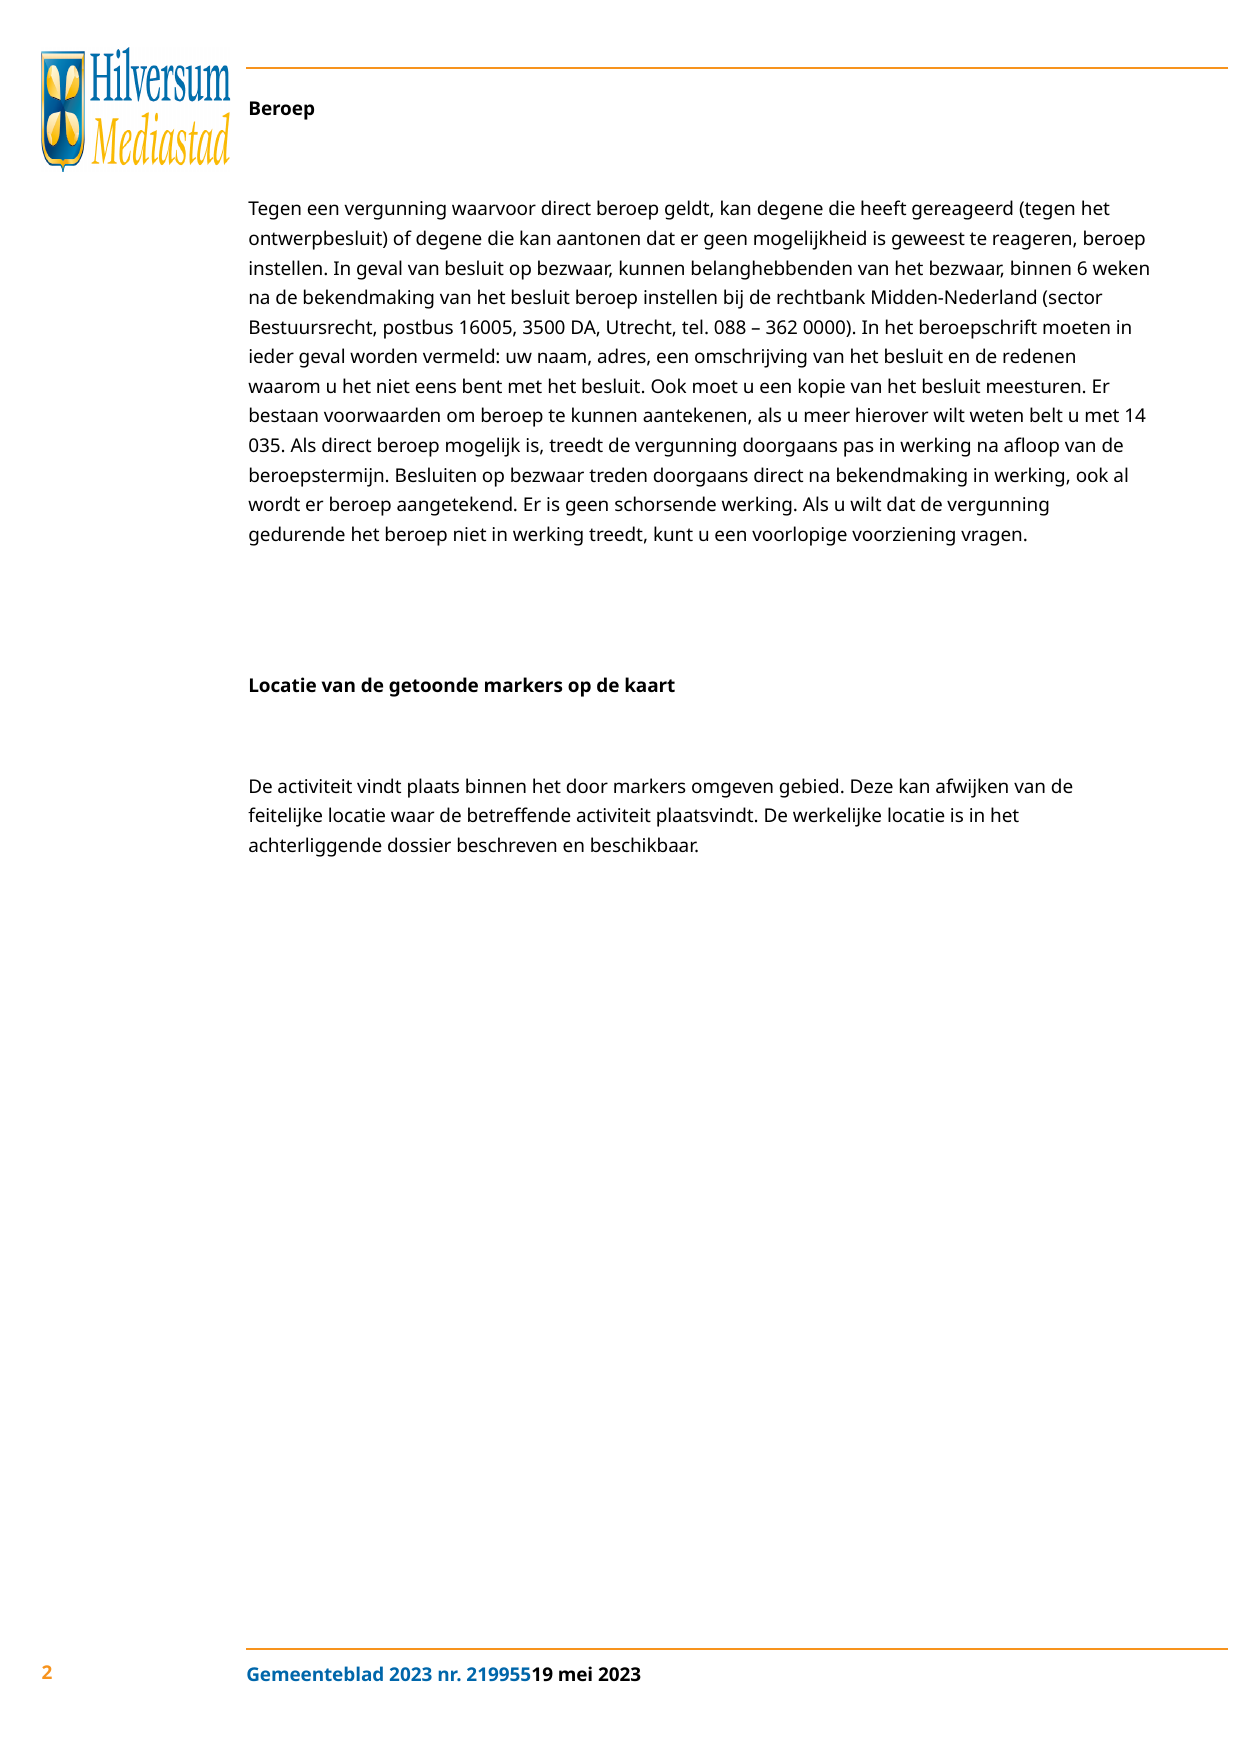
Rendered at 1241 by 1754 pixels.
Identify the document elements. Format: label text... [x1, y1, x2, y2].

text Beroep [248, 95, 1152, 121]
text Tegen een vergunning waarvoor direct beroep geldt, kan degene die heeft gereageerd (tegen het ontwerpbesluit) of degene die kan aantonen dat er geen mogelijkheid is geweest te reageren, beroep instellen. In geval van besluit op bezwaar, kunnen belanghebbenden van het bezwaar, binnen 6 weken na de bekendmaking van het besluit beroep instellen bij de rechtbank Midden-Nederland (sector Bestuursrecht, postbus 16005, 3500 DA, Utrecht, tel. 088 – 362 0000). In het beroepschrift moeten in ieder geval worden vermeld: uw naam, adres, een omschrijving van het besluit en de redenen waarom u het niet eens bent met het besluit. Ook moet u een kopie van het besluit meesturen. Er bestaan voorwaarden om beroep te kunnen aantekenen, als u meer hierover wilt weten belt u met 14 035. Als direct beroep mogelijk is, treedt de vergunning doorgaans pas in werking na afloop van de beroepstermijn. Besluiten op bezwaar treden doorgaans direct na bekendmaking in werking, ook al wordt er beroep aangetekend. Er is geen schorsende werking. Als u wilt dat de vergunning gedurende het beroep niet in werking treedt, kunt u een voorlopige voorziening vragen. [248, 196, 1152, 547]
text Locatie van de getoonde markers op de kaart [248, 672, 1152, 698]
text De activiteit vindt plaats binnen het door markers omgeven gebied. Deze kan afwijken van de feitelijke locatie waar de betreffende activiteit plaatsvindt. De werkelijke locatie is in het achterliggende dossier beschreven en beschikbaar. [248, 773, 1152, 858]
picture [41, 47, 231, 172]
